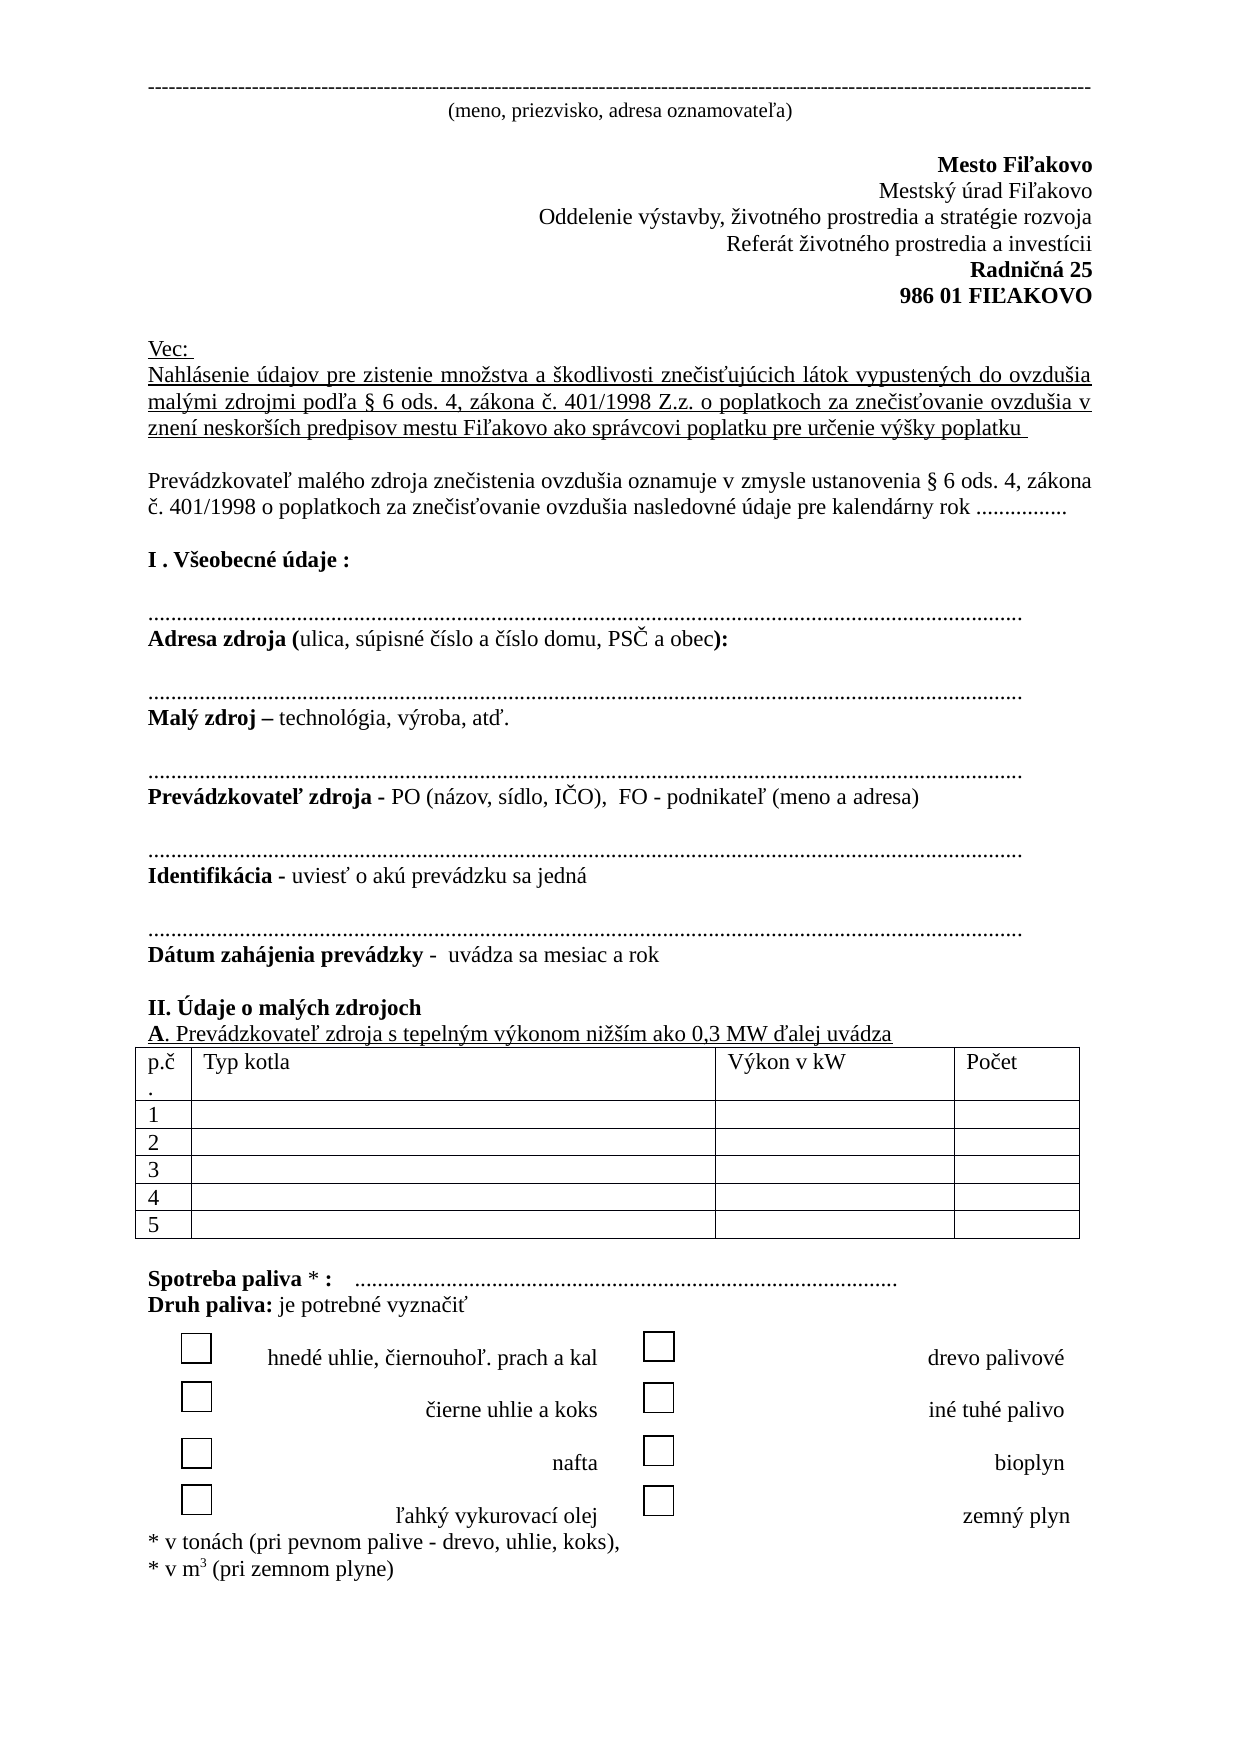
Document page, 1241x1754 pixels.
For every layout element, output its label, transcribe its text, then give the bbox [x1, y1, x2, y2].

table_cell 3 [136, 1156, 191, 1183]
table_header hnedé uhlie, čiernouhoľ. prach a kal [148, 1318, 615, 1370]
table_cell [192, 1129, 715, 1155]
table_cell [192, 1184, 715, 1210]
table_header Typ kotla [192, 1048, 715, 1100]
table_cell čierne uhlie a koks [148, 1370, 615, 1423]
table_cell [716, 1101, 954, 1128]
text * v tonách (pri pevnom palive - drevo, uhlie, koks), [148, 1528, 1093, 1555]
text 986 01 FIĽAKOVO [148, 282, 1093, 309]
text Prevádzkovateľ zdroja - PO (názov, sídlo, IČO), FO - podnikateľ (meno a adresa) [148, 783, 1093, 809]
text ......................................................................................................................................................... [148, 915, 1093, 941]
table_cell [192, 1211, 715, 1237]
text Identifikácia - uviesť o akú prevádzku sa jedná [148, 862, 1093, 888]
text Malý zdroj – technológia, výroba, atď. [148, 704, 1093, 730]
text ......................................................................................................................................................... [148, 678, 1093, 704]
text Radničná 25 [148, 256, 1093, 282]
text ......................................................................................................................................................... [148, 836, 1093, 862]
table_cell 2 [136, 1129, 191, 1155]
table_cell [716, 1211, 954, 1237]
text ......................................................................................................................................................... [148, 599, 1093, 625]
table_cell [716, 1184, 954, 1210]
table_cell [716, 1156, 954, 1183]
table_cell [192, 1156, 715, 1183]
text Mesto Fiľakovo [148, 151, 1093, 177]
table_cell 4 [136, 1184, 191, 1210]
text Referát životného prostredia a investícii [148, 230, 1093, 256]
table_header drevo palivové [615, 1318, 1081, 1370]
table_cell [955, 1184, 1079, 1210]
text I . Všeobecné údaje : [148, 546, 1093, 572]
table_cell iné tuhé palivo [615, 1370, 1081, 1423]
text ......................................................................................................................................................... [148, 757, 1093, 783]
table_header p.č. [136, 1048, 191, 1100]
table_cell [716, 1129, 954, 1155]
text Druh paliva: je potrebné vyznačiť [148, 1291, 1093, 1317]
text Dátum zahájenia prevádzky - uvádza sa mesiac a rok [148, 941, 1093, 968]
table_cell zemný plyn [615, 1476, 1081, 1528]
table_cell bioplyn [615, 1423, 1081, 1476]
text Adresa zdroja (ulica, súpisné číslo a číslo domu, PSČ a obec): [148, 625, 1093, 651]
text Mestský úrad Fiľakovo [148, 177, 1093, 203]
text Nahlásenie údajov pre zistenie množstva a škodlivosti znečisťujúcich látok vypustených do ovzdušia malými zdrojmi podľa § 6 ods. 4, zákona č. 401/1998 Z.z. o poplatkoch za znečisťovanie ovzdušia v znení neskorších predpisov mestu Fiľakovo ako správcovi poplatku pre určenie výšky poplatku [148, 361, 1093, 441]
table_cell [192, 1101, 715, 1128]
text Vec: [148, 335, 1093, 361]
table_cell [955, 1101, 1079, 1128]
text Oddelenie výstavby, životného prostredia a stratégie rozvoja [148, 203, 1093, 230]
table_cell 1 [136, 1101, 191, 1128]
table_cell [955, 1129, 1079, 1155]
text * v m3 (pri zemnom plyne) [148, 1555, 1093, 1581]
table_cell nafta [148, 1423, 615, 1476]
table_cell [955, 1211, 1079, 1237]
table_cell [955, 1156, 1079, 1183]
text Prevádzkovateľ malého zdroja znečistenia ovzdušia oznamuje v zmysle ustanovenia § 6 ods. 4, zákona č. 401/1998 o poplatkoch za znečisťovanie ovzdušia nasledovné údaje pre kalendárny rok ................ [148, 467, 1093, 519]
table_cell 5 [136, 1211, 191, 1237]
text A. Prevádzkovateľ zdroja s tepelným výkonom nižším ako 0,3 MW ďalej uvádza [148, 1020, 1093, 1047]
text II. Údaje o malých zdrojoch [148, 994, 1093, 1020]
table_header Počet [955, 1048, 1079, 1100]
table_cell ľahký vykurovací olej [148, 1476, 615, 1528]
text Spotreba paliva * : ............................................................................................... [148, 1265, 1093, 1291]
table_header Výkon v kW [716, 1048, 954, 1100]
